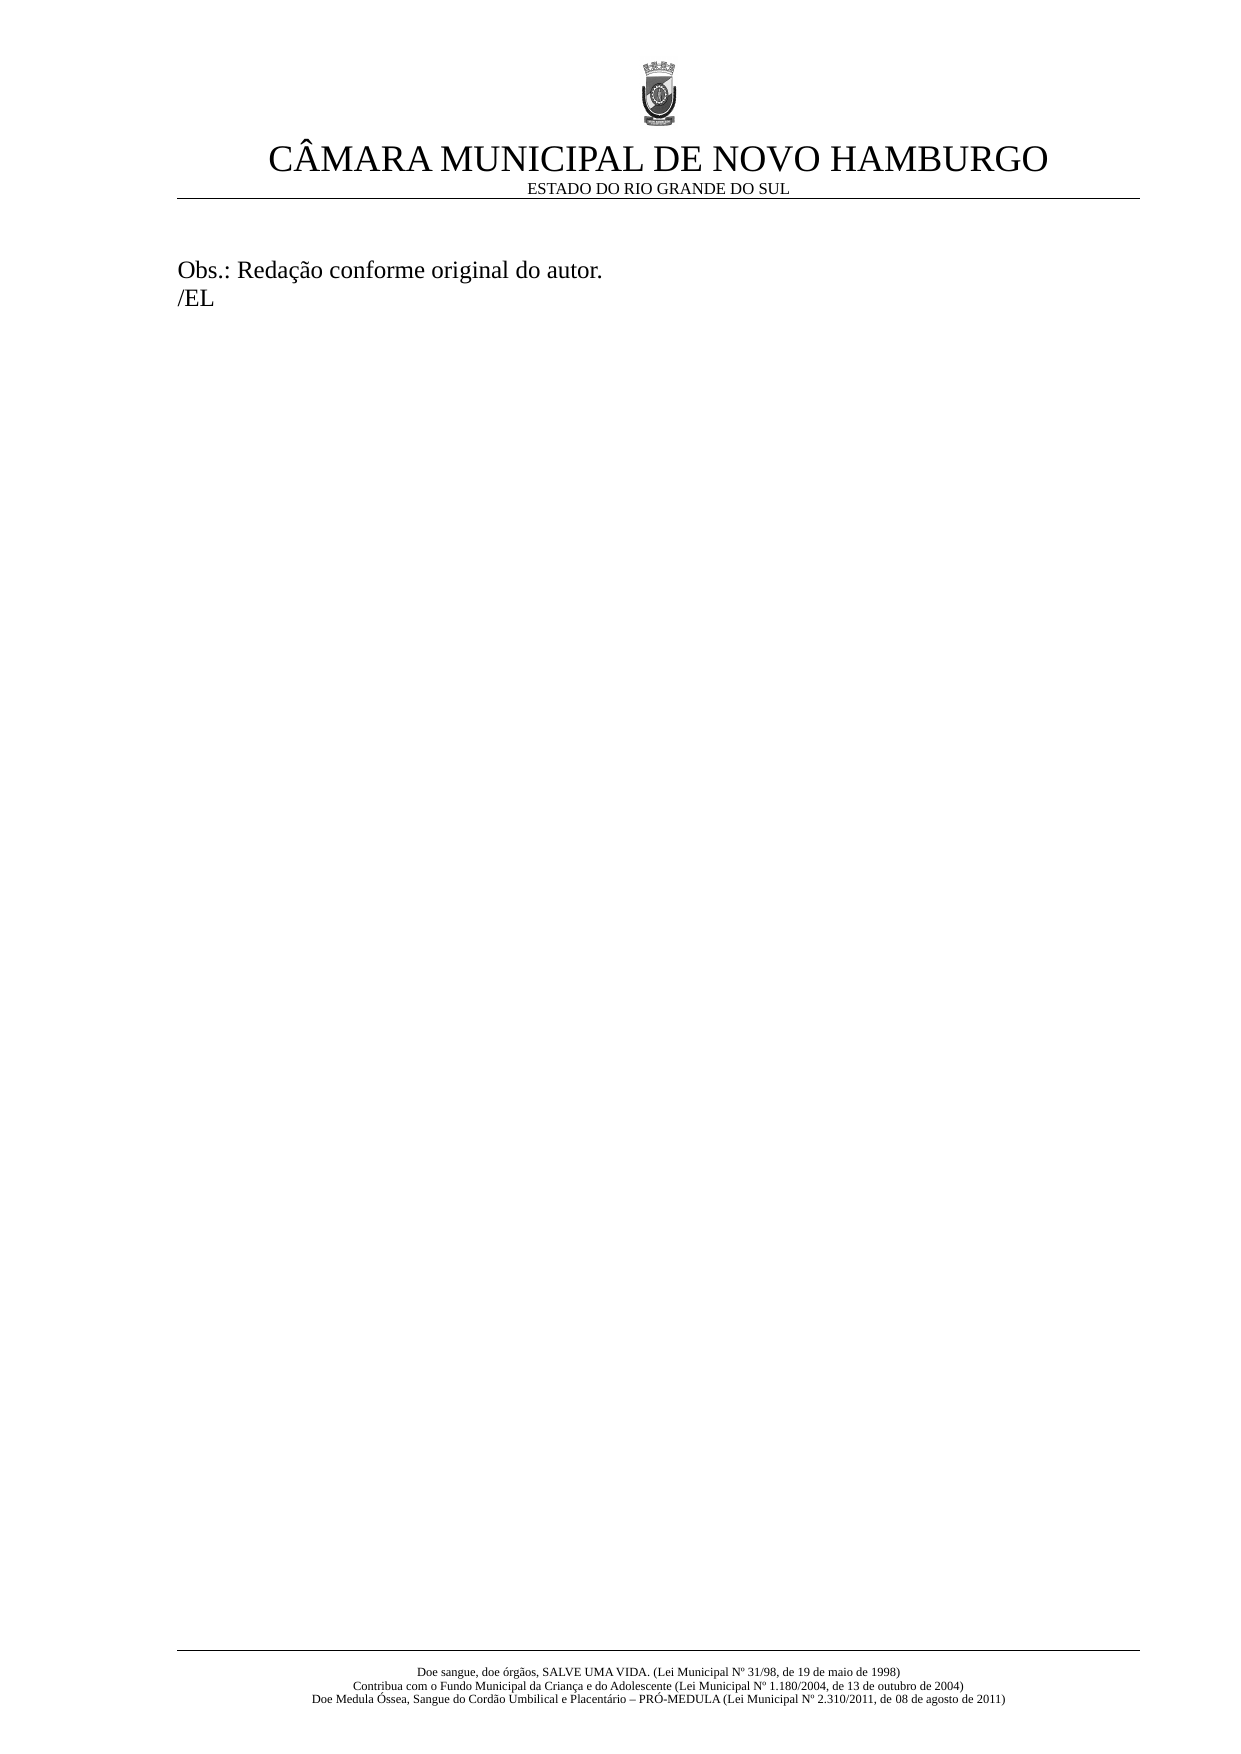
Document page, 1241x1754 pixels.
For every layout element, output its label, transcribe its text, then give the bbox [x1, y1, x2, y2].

text Obs.: Redação conforme original do autor. [177, 256, 1140, 284]
text /EL [177, 284, 1140, 311]
